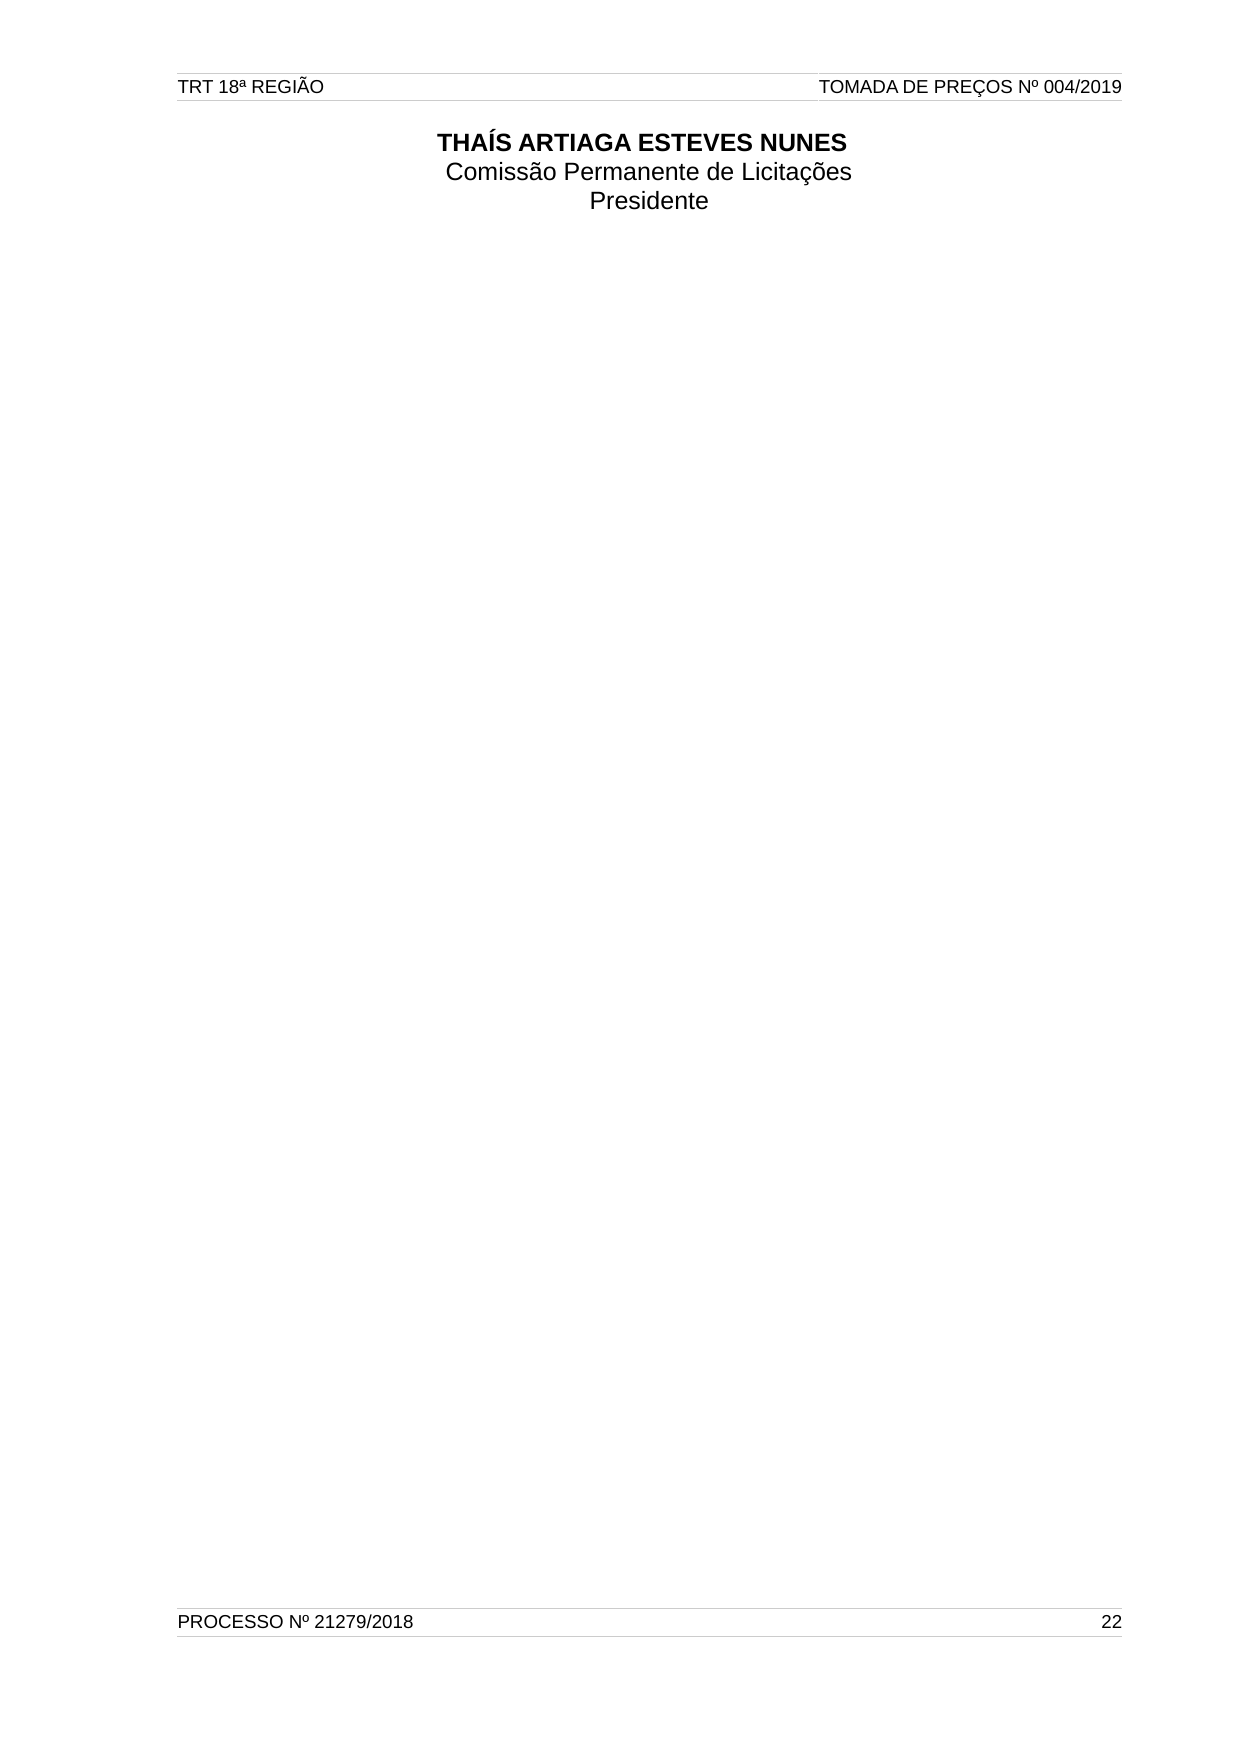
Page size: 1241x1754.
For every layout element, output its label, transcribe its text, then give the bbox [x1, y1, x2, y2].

text Presidente [176, 186, 1122, 215]
text Comissão Permanente de Licitações [176, 157, 1122, 186]
